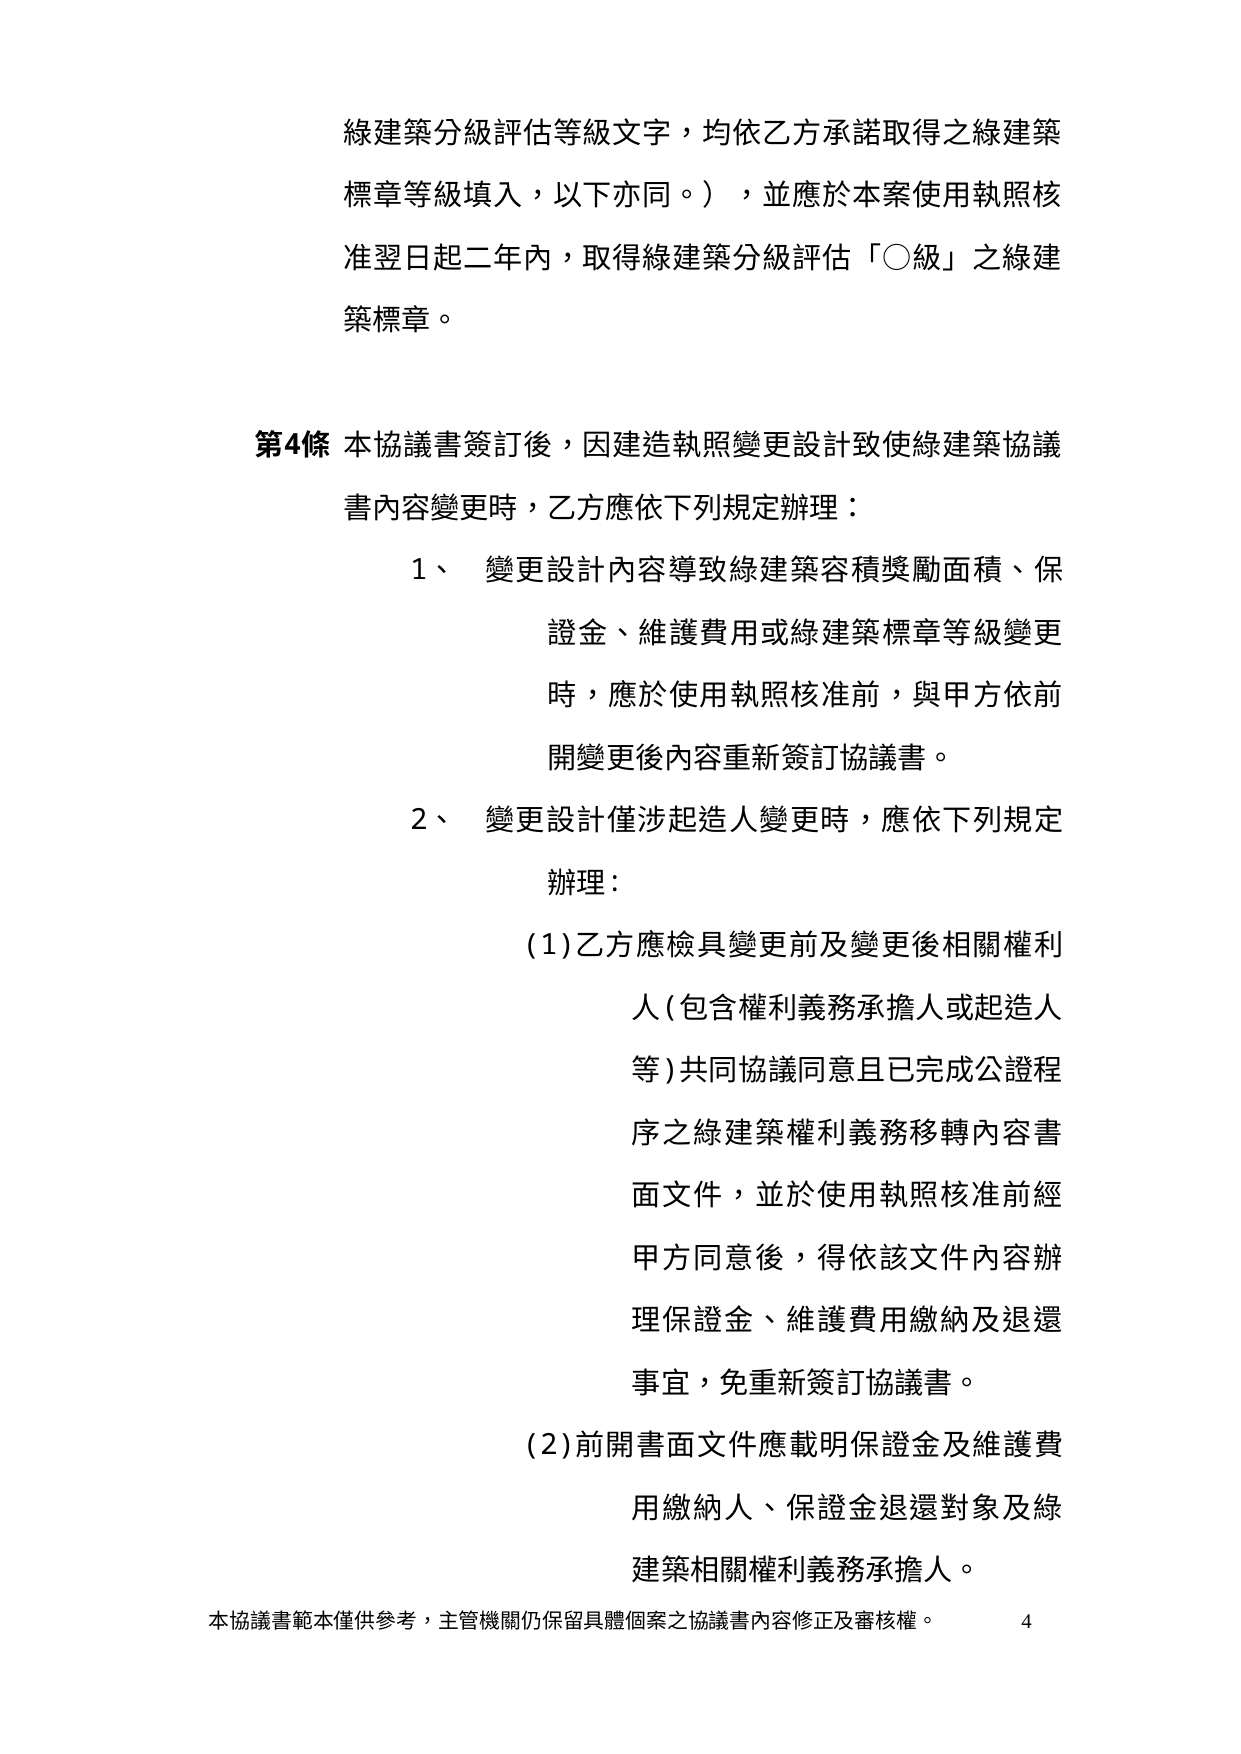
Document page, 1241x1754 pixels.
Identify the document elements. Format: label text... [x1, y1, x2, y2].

table_cell [199, 90, 332, 357]
table_cell 本協議書簽訂後，因建造執照變更設計致使綠建築協議書內容變更時，乙方應依下列規定辦理： 變更設計內容導致綠建築容積獎勵面積、保證金、維護費用或綠建築標章等級變更時，應於使用執照核准前，與甲方依前開變更後內容重新簽訂協議書。 變更設計僅涉起造人變更時，應依下列規定辦理: 乙方應檢具變更前及變更後相關權利人(包含權利義務承擔人或起造人等)共同協議同意且已完成公證程序之綠建築權利義務移轉內容書面文件，並於使用執照核准前經甲方同意後，得依該文件內容辦理保證金、維護費用繳納及退還事宜，免重新簽訂協議書。 前開書面文件應載明保證金及維護費用繳納人、保證金退還對象及綠建築相關權利義務承擔人。 未於使用執照核准前完成前二款規定事項者，倘後續依限取得綠建築標章，則保證金仍逕予退還乙方，且相關權利義務亦由乙方承擔。 [332, 359, 1075, 1589]
table_cell 綠建築分級評估等級文字，均依乙方承諾取得之綠建築標章等級填入，以下亦同。），並應於本案使用執照核准翌日起二年內，取得綠建築分級評估「○級」之綠建築標章。 [332, 90, 1075, 357]
table_cell [199, 359, 332, 1589]
